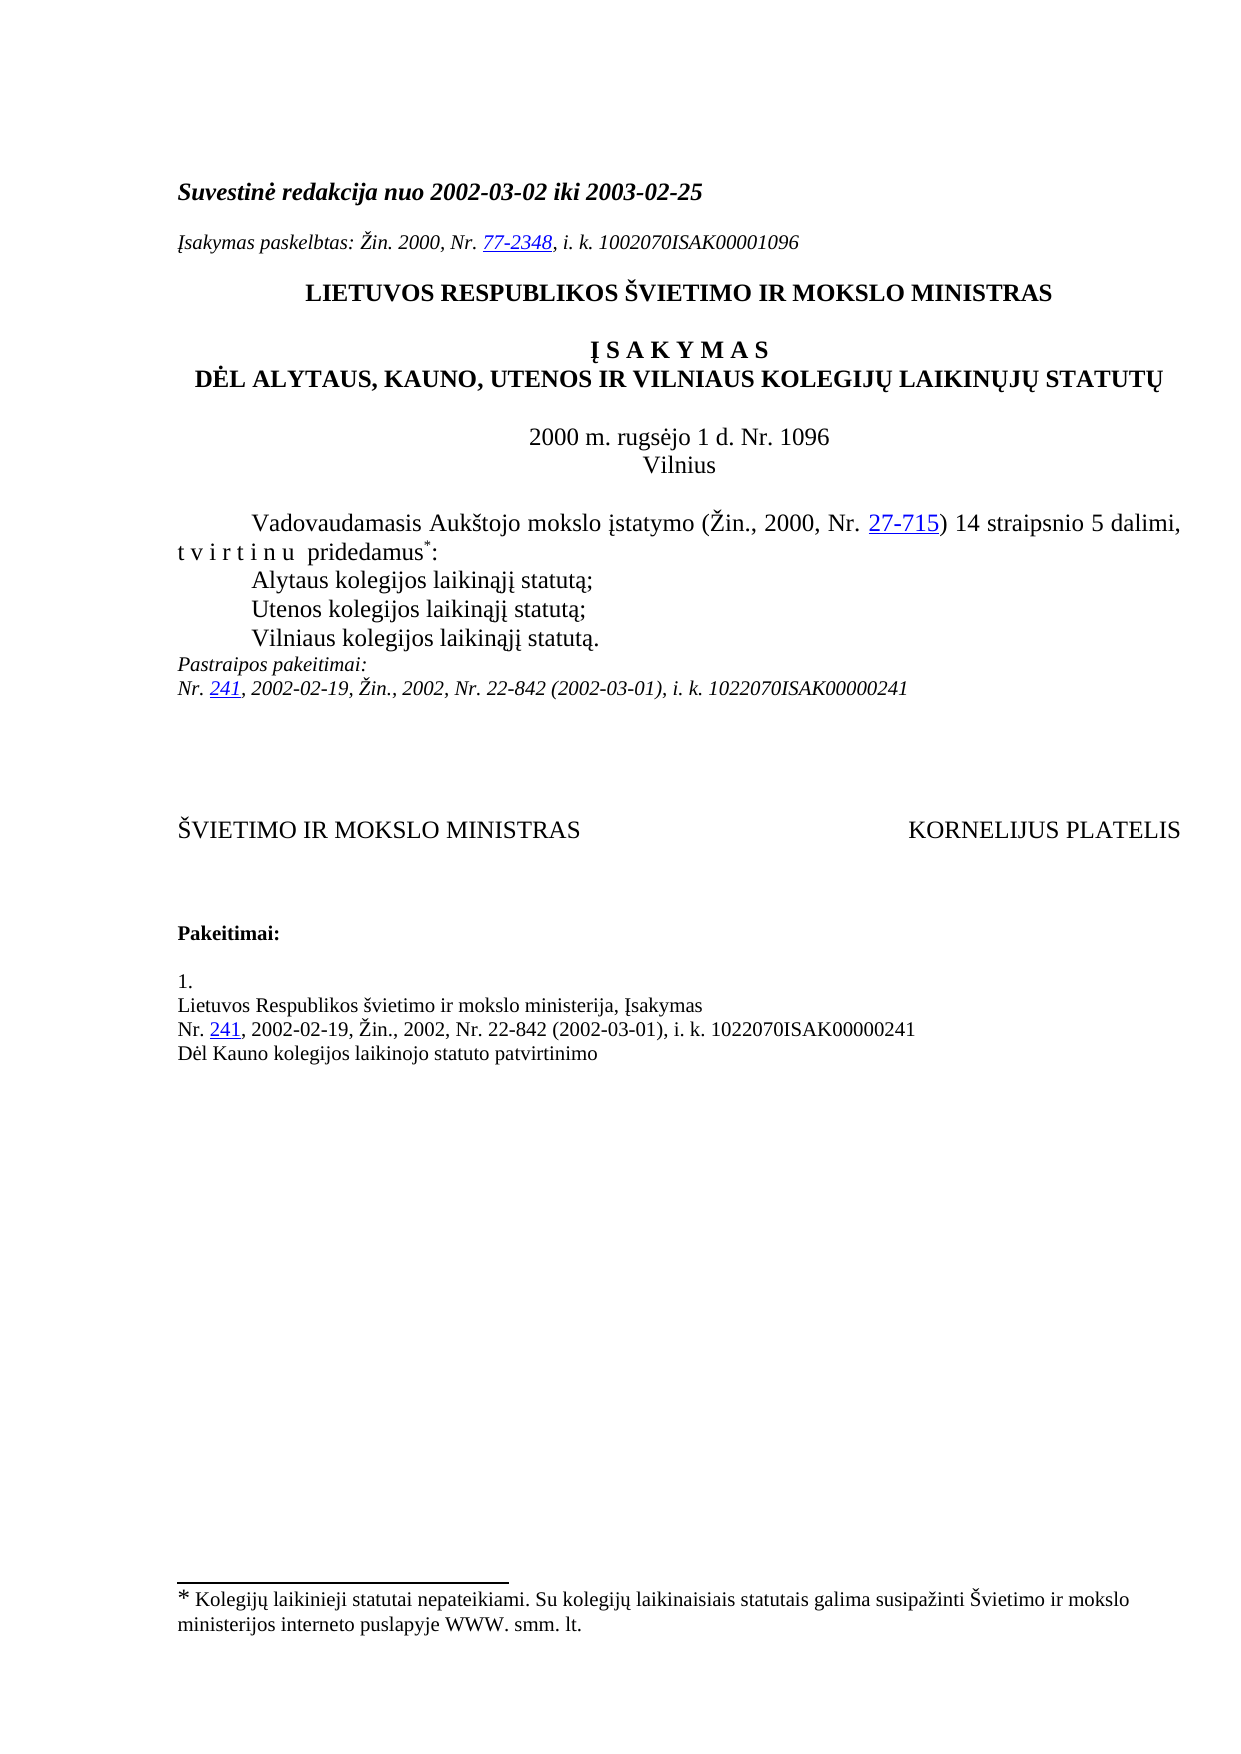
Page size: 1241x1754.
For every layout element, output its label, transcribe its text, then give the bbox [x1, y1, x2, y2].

text Vilnius [177, 451, 1181, 479]
text Utenos kolegijos laikinąjį statutą; [177, 594, 1181, 623]
text Pakeitimai: [177, 921, 1181, 945]
text LIETUVOS RESPUBLIKOS ŠVIETIMO IR MOKSLO MINISTRAS [177, 278, 1181, 307]
text Kolegijų laikinieji statutai nepateikiami. Su kolegijų laikinaisiais statutais galima susipažinti Švietimo ir mokslo ministerijos interneto puslapyje WWW. smm. lt. [177, 1583, 1181, 1636]
text Įsakymas paskelbtas: Žin. 2000, Nr. 77-2348, i. k. 1002070ISAK00001096 [177, 230, 1181, 254]
text Lietuvos Respublikos švietimo ir mokslo ministerija, Įsakymas [177, 993, 1181, 1017]
text Nr. 241, 2002-02-19, Žin., 2002, Nr. 22-842 (2002-03-01), i. k. 1022070ISAK00000241 [177, 1017, 1181, 1041]
text Vadovaudamasis Aukštojo mokslo įstatymo (Žin., 2000, Nr. 27-715) 14 straipsnio 5 dalimi, tvirtinu pridedamus: [177, 508, 1181, 566]
text Dėl Kauno kolegijos laikinojo statuto patvirtinimo [177, 1041, 1181, 1065]
text Į S A K Y M A S [177, 336, 1181, 364]
text ŠVIETIMO IR MOKSLO MINISTRAS KORNELIJUS PLATELIS [177, 815, 1181, 844]
text Vilniaus kolegijos laikinąjį statutą. [177, 623, 1181, 652]
text 1. [177, 969, 1181, 993]
text Nr. 241, 2002-02-19, Žin., 2002, Nr. 22-842 (2002-03-01), i. k. 1022070ISAK00000241 [177, 676, 1181, 700]
text Suvestinė redakcija nuo 2002-03-02 iki 2003-02-25 [177, 177, 1181, 206]
text 2000 m. rugsėjo 1 d. Nr. 1096 [177, 422, 1181, 451]
text DĖL ALYTAUS, KAUNO, UTENOS IR VILNIAUS KOLEGIJŲ LAIKINŲJŲ STATUTŲ [177, 364, 1181, 393]
text Alytaus kolegijos laikinąjį statutą; [177, 566, 1181, 594]
text Pastraipos pakeitimai: [177, 652, 1181, 676]
